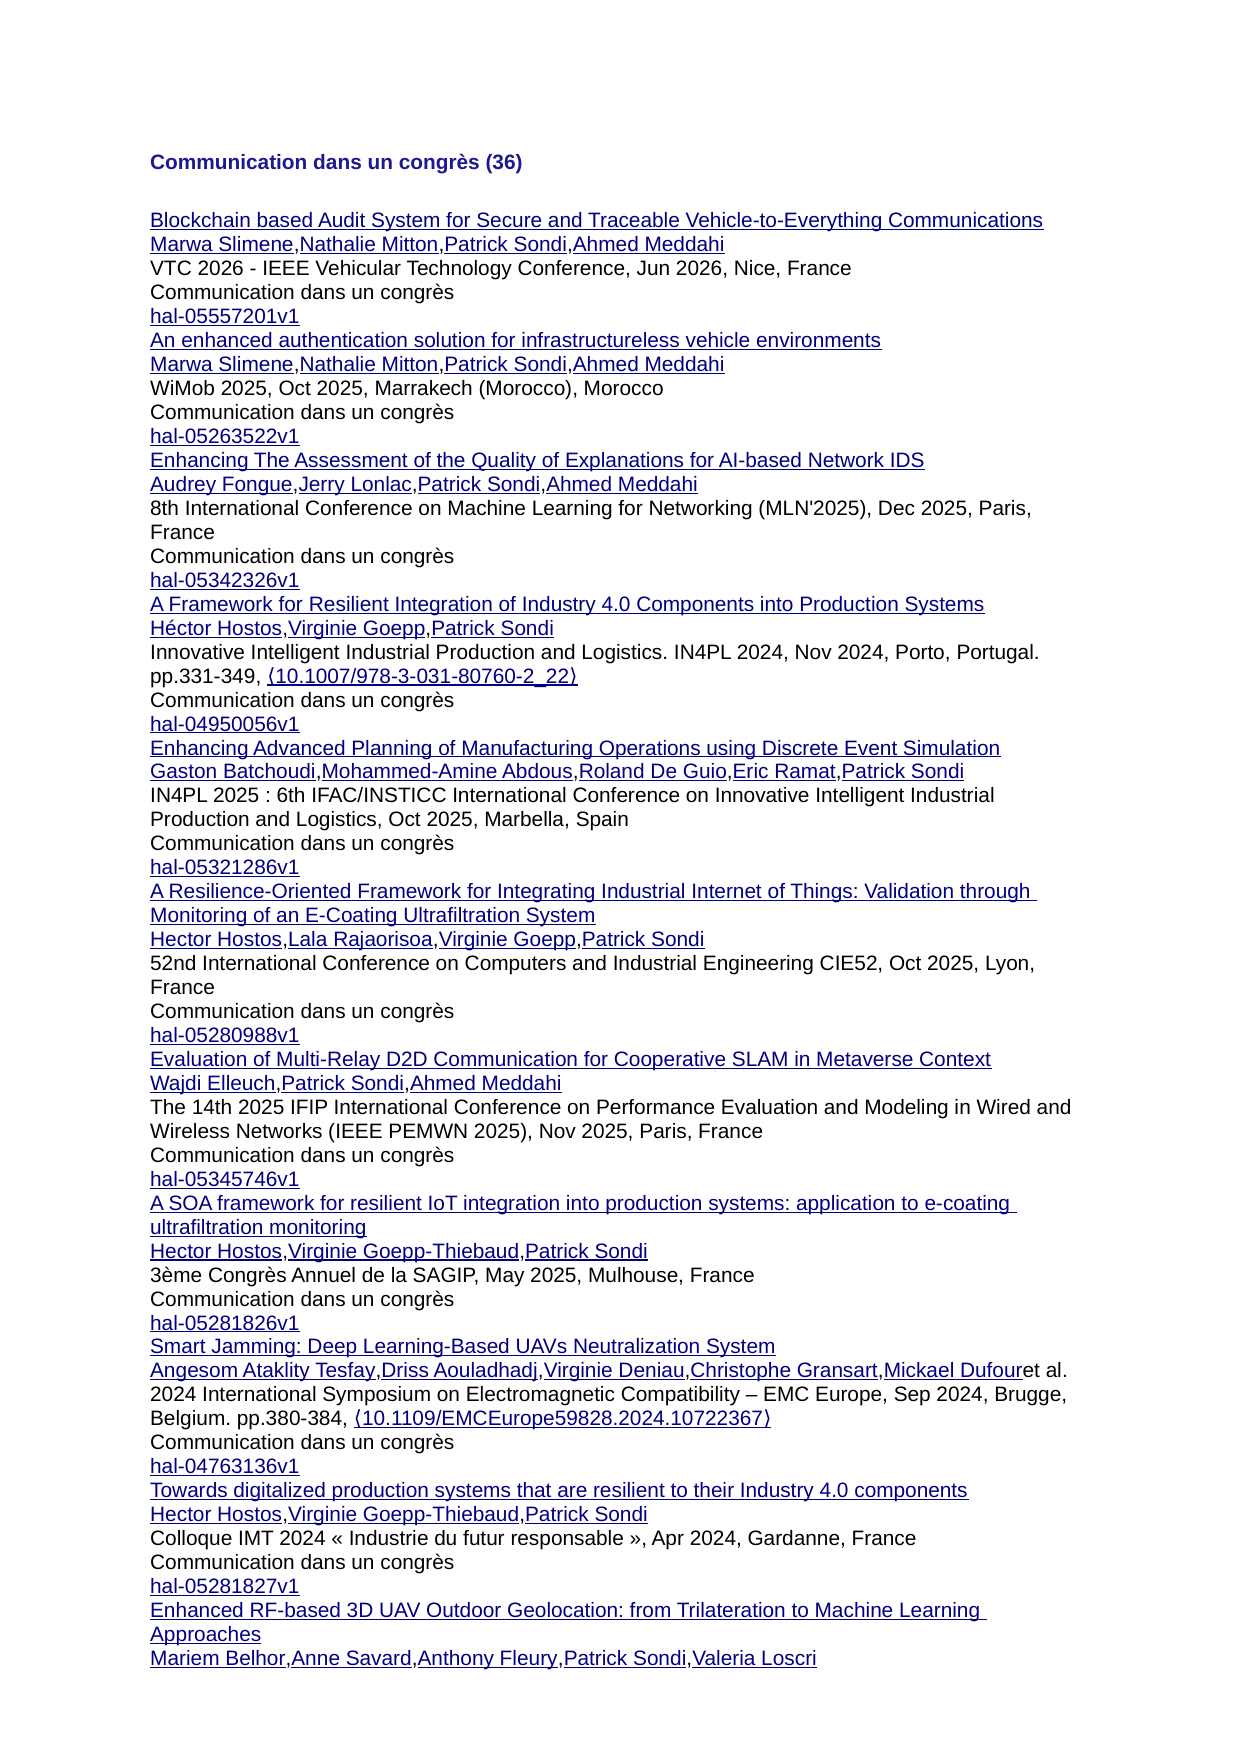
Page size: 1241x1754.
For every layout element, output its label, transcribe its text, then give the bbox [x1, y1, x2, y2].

table_cell Enhanced RF-based 3D UAV Outdoor Geolocation: from Trilateration to Machine Learning Approaches Mariem Belhor,Anne Savard,Anthony Fleury,Patrick Sondi,Valeria Loscri [150, 1598, 1090, 1670]
table_cell Enhancing Advanced Planning of Manufacturing Operations using Discrete Event Simulation Gaston Batchoudi,Mohammed-Amine Abdous,Roland De Guio,Eric Ramat,Patrick Sondi IN4PL 2025 : 6th IFAC/INSTICC International Conference on Innovative Intelligent Industrial Production and Logistics, Oct 2025, Marbella, Spain Communication dans un congrès hal-05321286v1 [150, 735, 1090, 879]
table_header Blockchain based Audit System for Secure and Traceable Vehicle-to-Everything Communications Marwa Slimene,Nathalie Mitton,Patrick Sondi,Ahmed Meddahi VTC 2026 - IEEE Vehicular Technology Conference, Jun 2026, Nice, France Communication dans un congrès hal-05557201v1 [150, 208, 1090, 328]
table_cell An enhanced authentication solution for infrastructureless vehicle environments Marwa Slimene,Nathalie Mitton,Patrick Sondi,Ahmed Meddahi WiMob 2025, Oct 2025, Marrakech (Morocco), Morocco Communication dans un congrès hal-05263522v1 [150, 328, 1090, 448]
table_cell A Framework for Resilient Integration of Industry 4.0 Components into Production Systems Héctor Hostos,Virginie Goepp,Patrick Sondi Innovative Intelligent Industrial Production and Logistics. IN4PL 2024, Nov 2024, Porto, Portugal. pp.331-349, ⟨10.1007/978-3-031-80760-2_22⟩ Communication dans un congrès hal-04950056v1 [150, 592, 1090, 735]
table_cell Towards digitalized production systems that are resilient to their Industry 4.0 components Hector Hostos,Virginie Goepp-Thiebaud,Patrick Sondi Colloque IMT 2024 « Industrie du futur responsable », Apr 2024, Gardanne, France Communication dans un congrès hal-05281827v1 [150, 1478, 1090, 1598]
table_cell Smart Jamming: Deep Learning-Based UAVs Neutralization System Angesom Ataklity Tesfay,Driss Aouladhadj,Virginie Deniau,Christophe Gransart,Mickael Dufouret al. 2024 International Symposium on Electromagnetic Compatibility – EMC Europe, Sep 2024, Brugge, Belgium. pp.380-384, ⟨10.1109/EMCEurope59828.2024.10722367⟩ Communication dans un congrès hal-04763136v1 [150, 1334, 1090, 1478]
table_cell A SOA framework for resilient IoT integration into production systems: application to e-coating ultrafiltration monitoring Hector Hostos,Virginie Goepp-Thiebaud,Patrick Sondi 3ème Congrès Annuel de la SAGIP, May 2025, Mulhouse, France Communication dans un congrès hal-05281826v1 [150, 1191, 1090, 1334]
table_cell Evaluation of Multi-Relay D2D Communication for Cooperative SLAM in Metaverse Context Wajdi Elleuch,Patrick Sondi,Ahmed Meddahi The 14th 2025 IFIP International Conference on Performance Evaluation and Modeling in Wired and Wireless Networks (IEEE PEMWN 2025), Nov 2025, Paris, France Communication dans un congrès hal-05345746v1 [150, 1047, 1090, 1191]
table_cell A Resilience-Oriented Framework for Integrating Industrial Internet of Things: Validation through Monitoring of an E-Coating Ultrafiltration System Hector Hostos,Lala Rajaorisoa,Virginie Goepp,Patrick Sondi 52nd International Conference on Computers and Industrial Engineering CIE52, Oct 2025, Lyon, France Communication dans un congrès hal-05280988v1 [150, 879, 1090, 1047]
table_cell Enhancing The Assessment of the Quality of Explanations for AI-based Network IDS Audrey Fongue,Jerry Lonlac,Patrick Sondi,Ahmed Meddahi 8th International Conference on Machine Learning for Networking (MLN'2025), Dec 2025, Paris, France Communication dans un congrès hal-05342326v1 [150, 448, 1090, 592]
subtitle Communication dans un congrès (36) [150, 150, 1090, 174]
